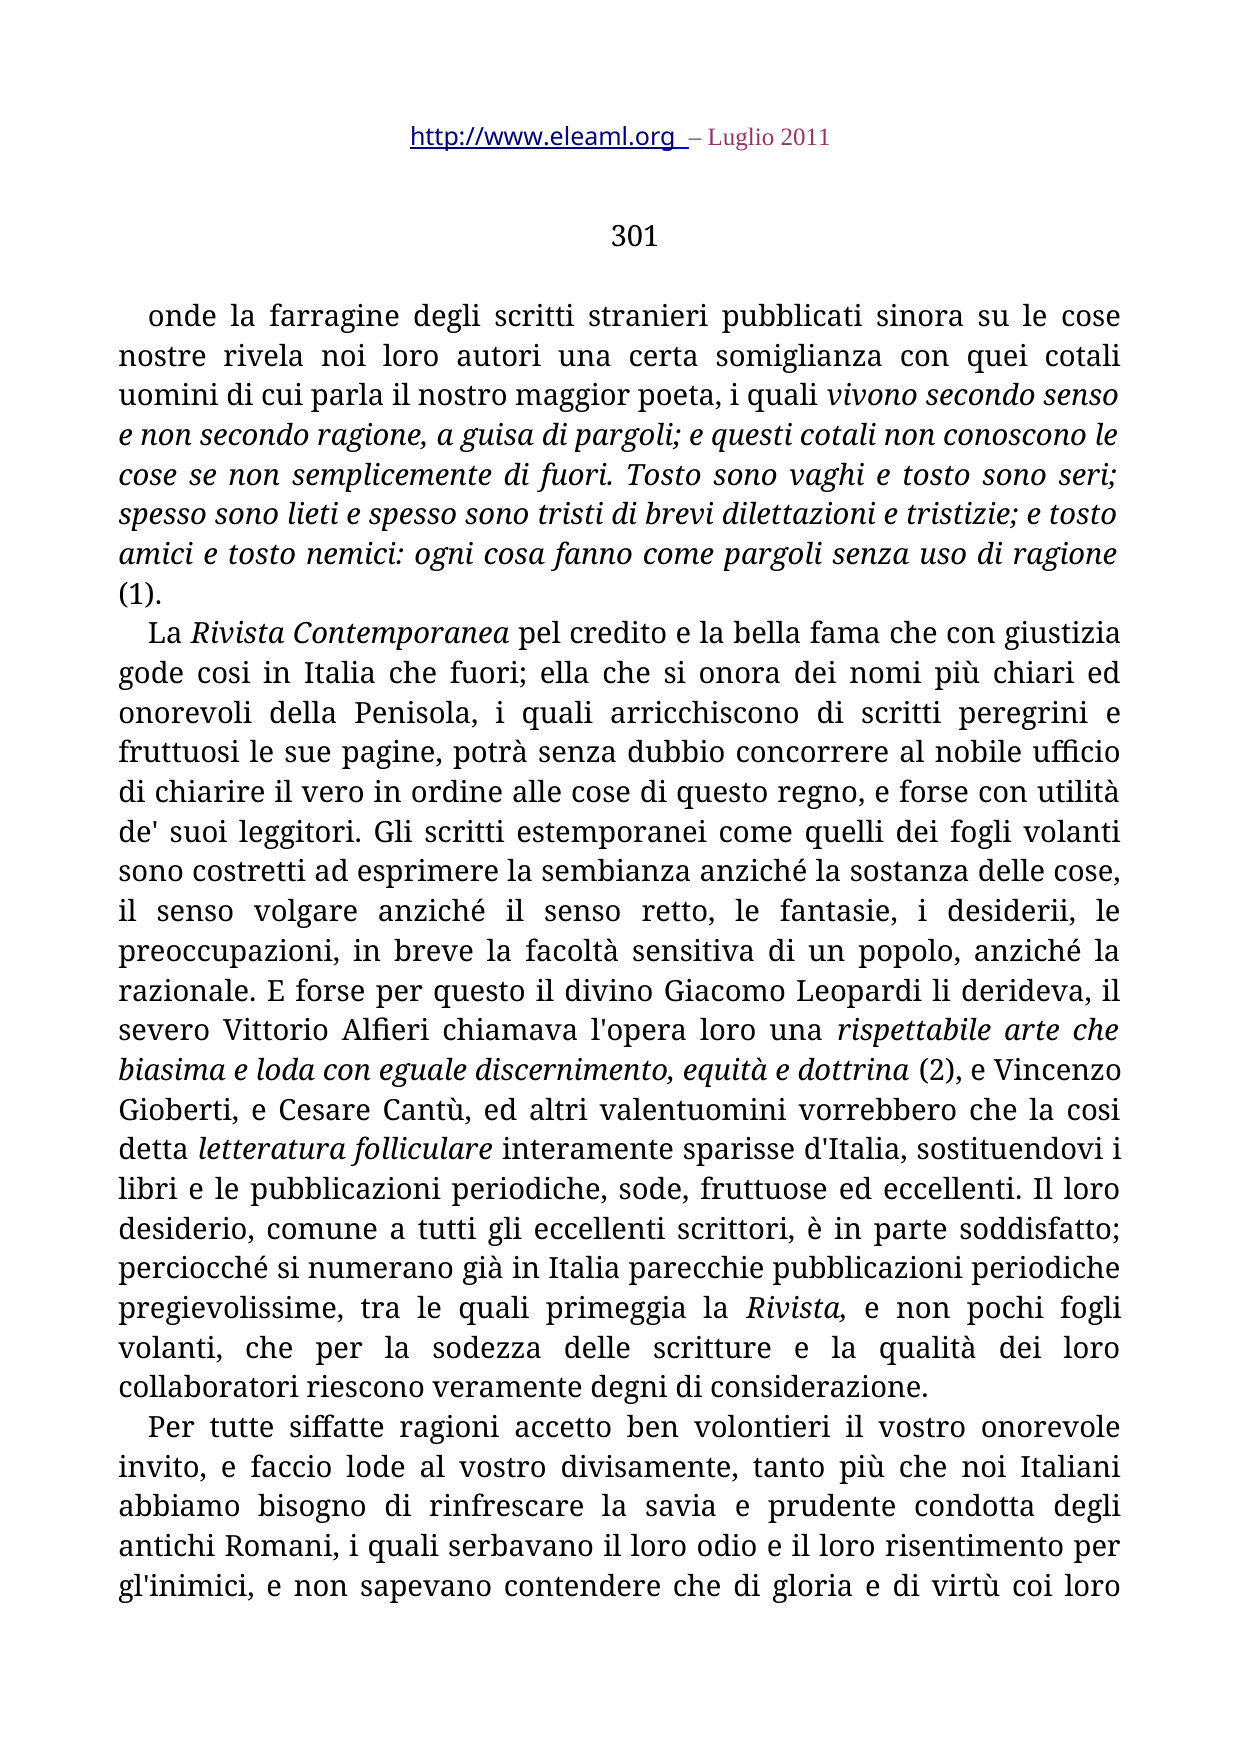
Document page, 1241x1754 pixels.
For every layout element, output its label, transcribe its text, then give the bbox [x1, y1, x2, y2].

text Per tutte siffatte ragioni accetto ben volontieri il vostro onorevole invito, e faccio lode al vostro divisamente, tanto più che noi Italiani abbiamo bisogno di rinfrescare la savia e prudente condotta degli antichi Romani, i quali serbavano il loro odio e il loro risentimento per gl'inimici, e non sapevano contendere che di gloria e di virtù coi loro [118, 1406, 1122, 1605]
text La Rivista Contemporanea pel credito e la bella fama che con giustizia gode cosi in Italia che fuori; ella che si onora dei nomi più chiari ed onorevoli della Penisola, i quali arricchiscono di scritti peregrini e fruttuosi le sue pagine, potrà senza dubbio concorrere al nobile ufficio di chiarire il vero in ordine alle cose di questo regno, e forse con utilità de' suoi leggitori. Gli scritti estemporanei come quelli dei fogli volanti sono costretti ad esprimere la sembianza anziché la sostanza delle cose, il senso volgare anziché il senso retto, le fantasie, i desiderii, le preoccupazioni, in breve la facoltà sensitiva di un popolo, anziché la razionale. E forse per questo il divino Giacomo Leopardi li derideva, il severo Vittorio Alfieri chiamava l'opera loro una rispettabile arte che biasima e loda con eguale discernimento, equità e dottrina (2), e Vincenzo Gioberti, e Cesare Cantù, ed altri valentuomini vorrebbero che la cosi detta letteratura folliculare interamente sparisse d'Italia, sostituendovi i libri e le pubblicazioni periodiche, sode, fruttuose ed eccellenti. Il loro desiderio, comune a tutti gli eccellenti scrittori, è in parte soddisfatto; perciocché si numerano già in Italia parecchie pubblicazioni periodiche pregievolissime, tra le quali primeggia la Rivista, e non pochi fogli volanti, che per la sodezza delle scritture e la qualità dei loro collaboratori riescono veramente degni di considerazione. [118, 613, 1122, 1406]
text onde la farragine degli scritti stranieri pubblicati sinora su le cose nostre rivela noi loro autori una certa somiglianza con quei cotali uomini di cui parla il nostro maggior poeta, i quali vivono secondo senso e non secondo ragione, a guisa di pargoli; e questi cotali non conoscono le cose se non semplicemente di fuori. Tosto sono vaghi e tosto sono seri; spesso sono lieti e spesso sono tristi di brevi dilettazioni e tristizie; e tosto amici e tosto nemici: ogni cosa fanno come pargoli senza uso di ragione (1). [118, 295, 1122, 613]
text 301 [118, 216, 1122, 255]
